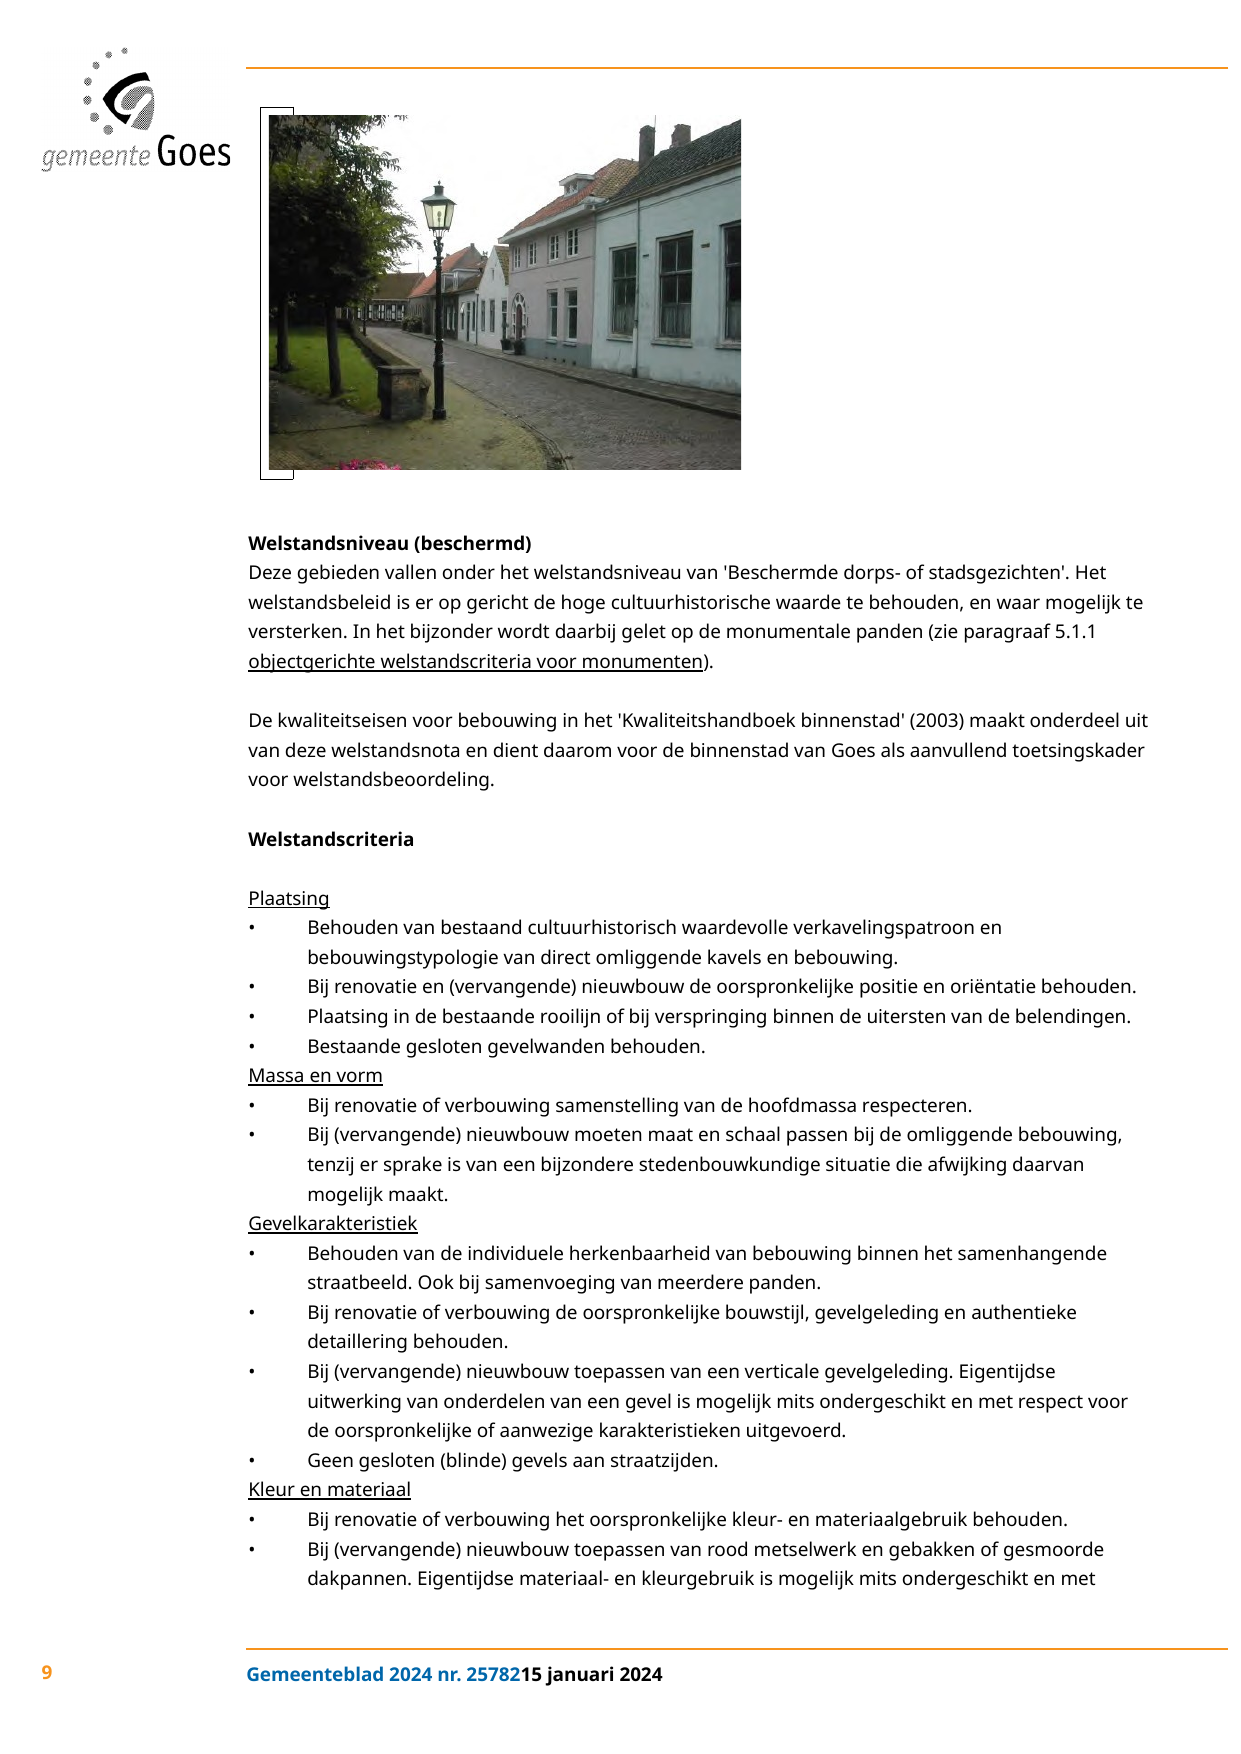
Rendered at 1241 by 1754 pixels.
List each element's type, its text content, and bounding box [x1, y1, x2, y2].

text Welstandsniveau (beschermd) [248, 530, 1152, 556]
list Behouden van de individuele herkenbaarheid van bebouwing binnen het samenhangende straatbeeld. Ook bij samenvoeging van meerdere panden. [248, 1240, 1152, 1295]
text Massa en vorm [248, 1062, 1152, 1088]
list Bij renovatie of verbouwing samenstelling van de hoofdmassa respecteren. [248, 1092, 1152, 1118]
list Bij renovatie of verbouwing de oorspronkelijke bouwstijl, gevelgeleding en authentieke detaillering behouden. [248, 1299, 1152, 1354]
text Plaatsing [248, 885, 1152, 911]
list Bij renovatie of verbouwing het oorspronkelijke kleur- en materiaalgebruik behouden. [248, 1506, 1152, 1532]
list Bij (vervangende) nieuwbouw moeten maat en schaal passen bij de omliggende bebouwing, tenzij er sprake is van een bijzondere stedenbouwkundige situatie die afwijking daarvan mogelijk maakt. [248, 1122, 1152, 1206]
list Bij renovatie en (vervangende) nieuwbouw de oorspronkelijke positie en oriëntatie behouden. [248, 974, 1152, 999]
text Gevelkarakteristiek [248, 1210, 1152, 1236]
text Welstandscriteria [248, 826, 1152, 851]
list Bij (vervangende) nieuwbouw toepassen van rood metselwerk en gebakken of gesmoorde dakpannen. Eigentijdse materiaal- en kleurgebruik is mogelijk mits ondergeschikt en met [248, 1536, 1152, 1591]
list Bestaande gesloten gevelwanden behouden. [248, 1033, 1152, 1058]
list Plaatsing in de bestaande rooilijn of bij verspringing binnen de uitersten van de belendingen. [248, 1003, 1152, 1029]
text Kleur en materiaal [248, 1477, 1152, 1502]
picture [41, 47, 231, 172]
list Geen gesloten (blinde) gevels aan straatzijden. [248, 1447, 1152, 1473]
text Deze gebieden vallen onder het welstandsniveau van 'Beschermde dorps- of stadsgezichten'. Het welstandsbeleid is er op gericht de hoge cultuurhistorische waarde te behouden, en waar mogelijk te versterken. In het bijzonder wordt daarbij gelet op de monumentale panden (zie paragraaf 5.1.1 objectgerichte welstandscriteria voor monumenten). [248, 559, 1152, 674]
picture [268, 115, 742, 470]
list Behouden van bestaand cultuurhistorisch waardevolle verkavelingspatroon en bebouwingstypologie van direct omliggende kavels en bebouwing. [248, 914, 1152, 970]
list Bij (vervangende) nieuwbouw toepassen van een verticale gevelgeleding. Eigentijdse uitwerking van onderdelen van een gevel is mogelijk mits ondergeschikt en met respect voor de oorspronkelijke of aanwezige karakteristieken uitgevoerd. [248, 1358, 1152, 1443]
text De kwaliteitseisen voor bebouwing in het 'Kwaliteitshandboek binnenstad' (2003) maakt onderdeel uit van deze welstandsnota en dient daarom voor de binnenstad van Goes als aanvullend toetsingskader voor welstandsbeoordeling. [248, 707, 1152, 792]
